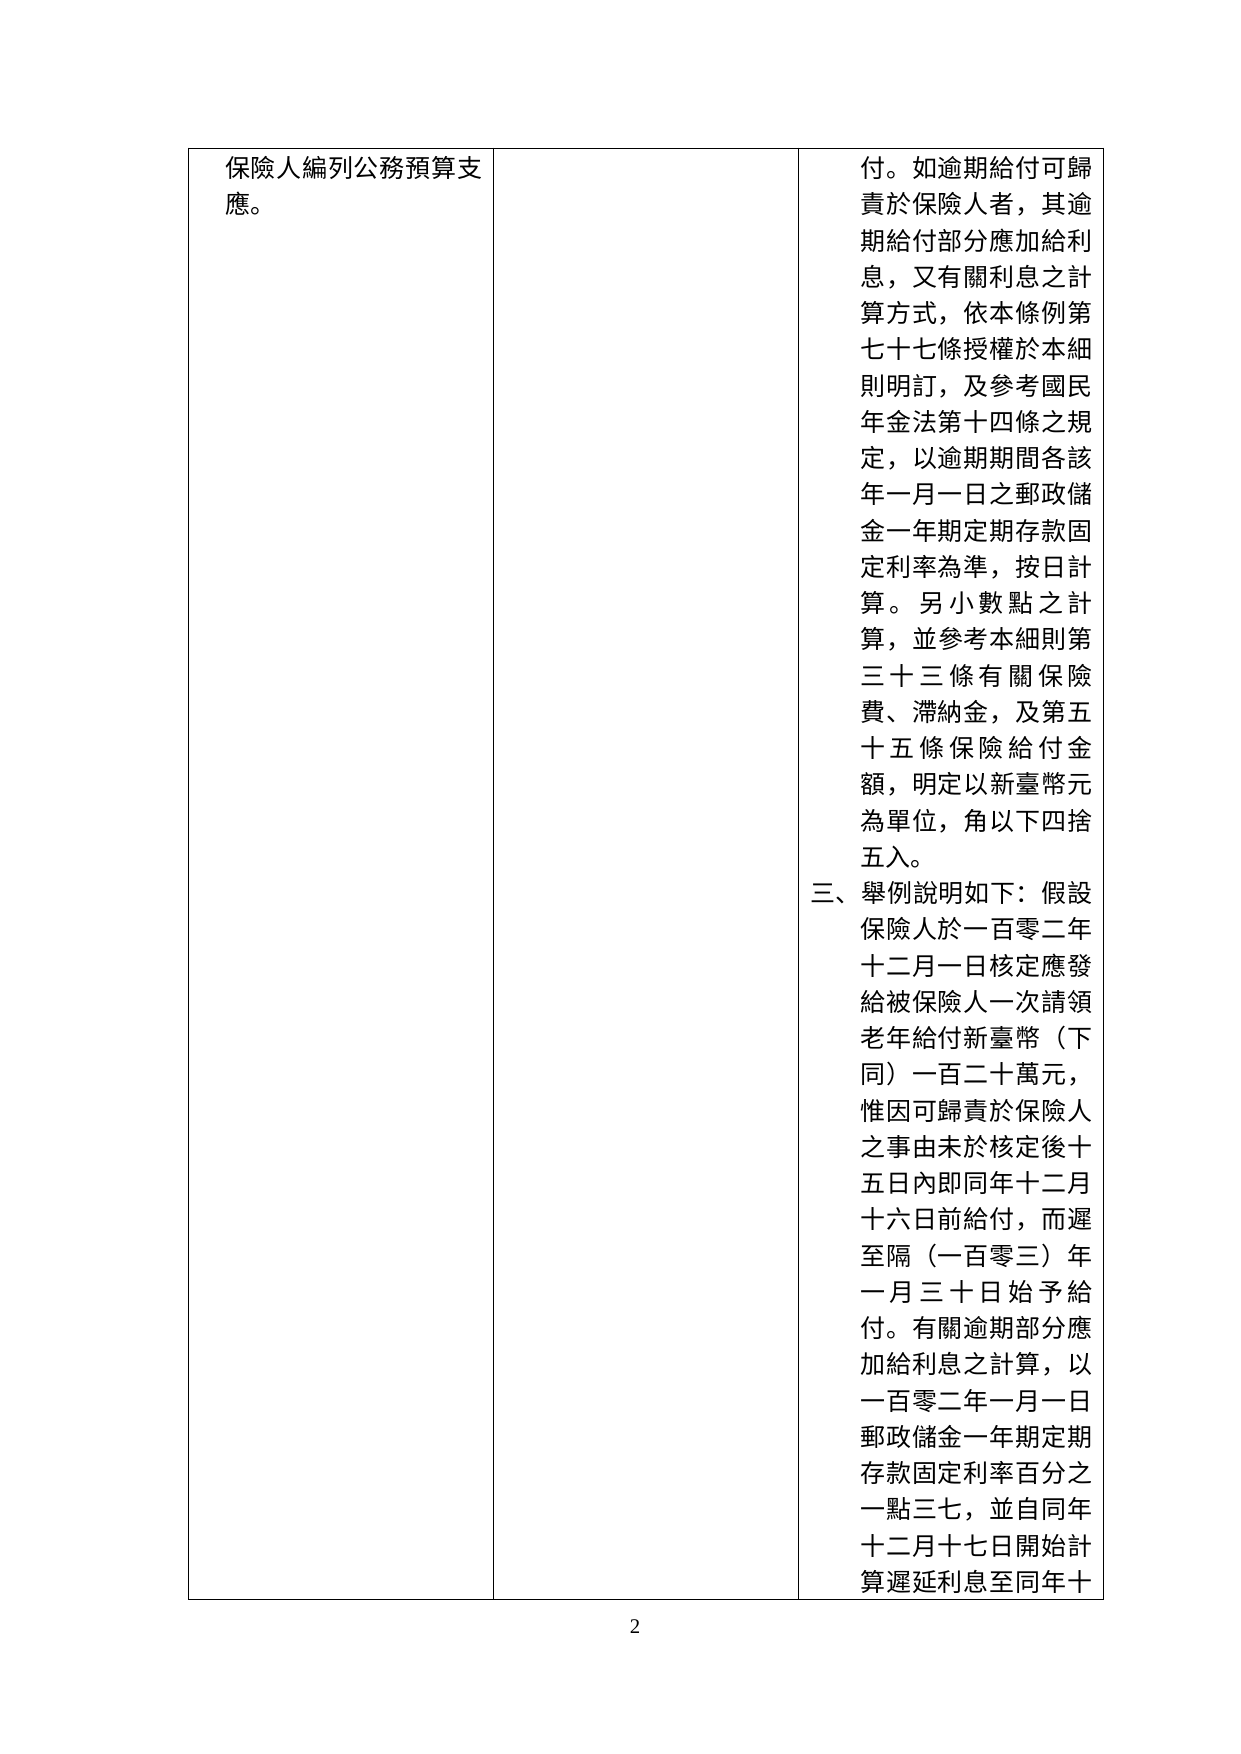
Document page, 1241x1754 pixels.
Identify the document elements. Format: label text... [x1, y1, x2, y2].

table_cell 付。如逾期給付可歸責於保險人者，其逾期給付部分應加給利息，又有關利息之計算方式，依本條例第七十七條授權於本細則明訂，及參考國民年金法第十四條之規定，以逾期期間各該年一月一日之郵政儲金一年期定期存款固定利率為準，按日計算。另小數點之計算，並參考本細則第三十三條有關保險費、滯納金，及第五十五條保險給付金額，明定以新臺幣元為單位，角以下四捨五入。 三、舉例說明如下：假設保險人於一百零二年十二月一日核定應發給被保險人一次請領老年給付新臺幣（下同）一百二十萬元，惟因可歸責於保險人之事由未於核定後十五日內即同年十二月十六日前給付，而遲至隔（一百零三）年一月三十日始予給付。有關逾期部分應加給利息之計算，以一百零二年一月一日郵政儲金一年期定期存款固定利率百分之一點三七，並自同年十二月十七日開始計算遲延利息至同年十 [799, 149, 1103, 1599]
table_cell 保險人編列公務預算支應。 [189, 149, 493, 1599]
table_cell [494, 149, 798, 1599]
